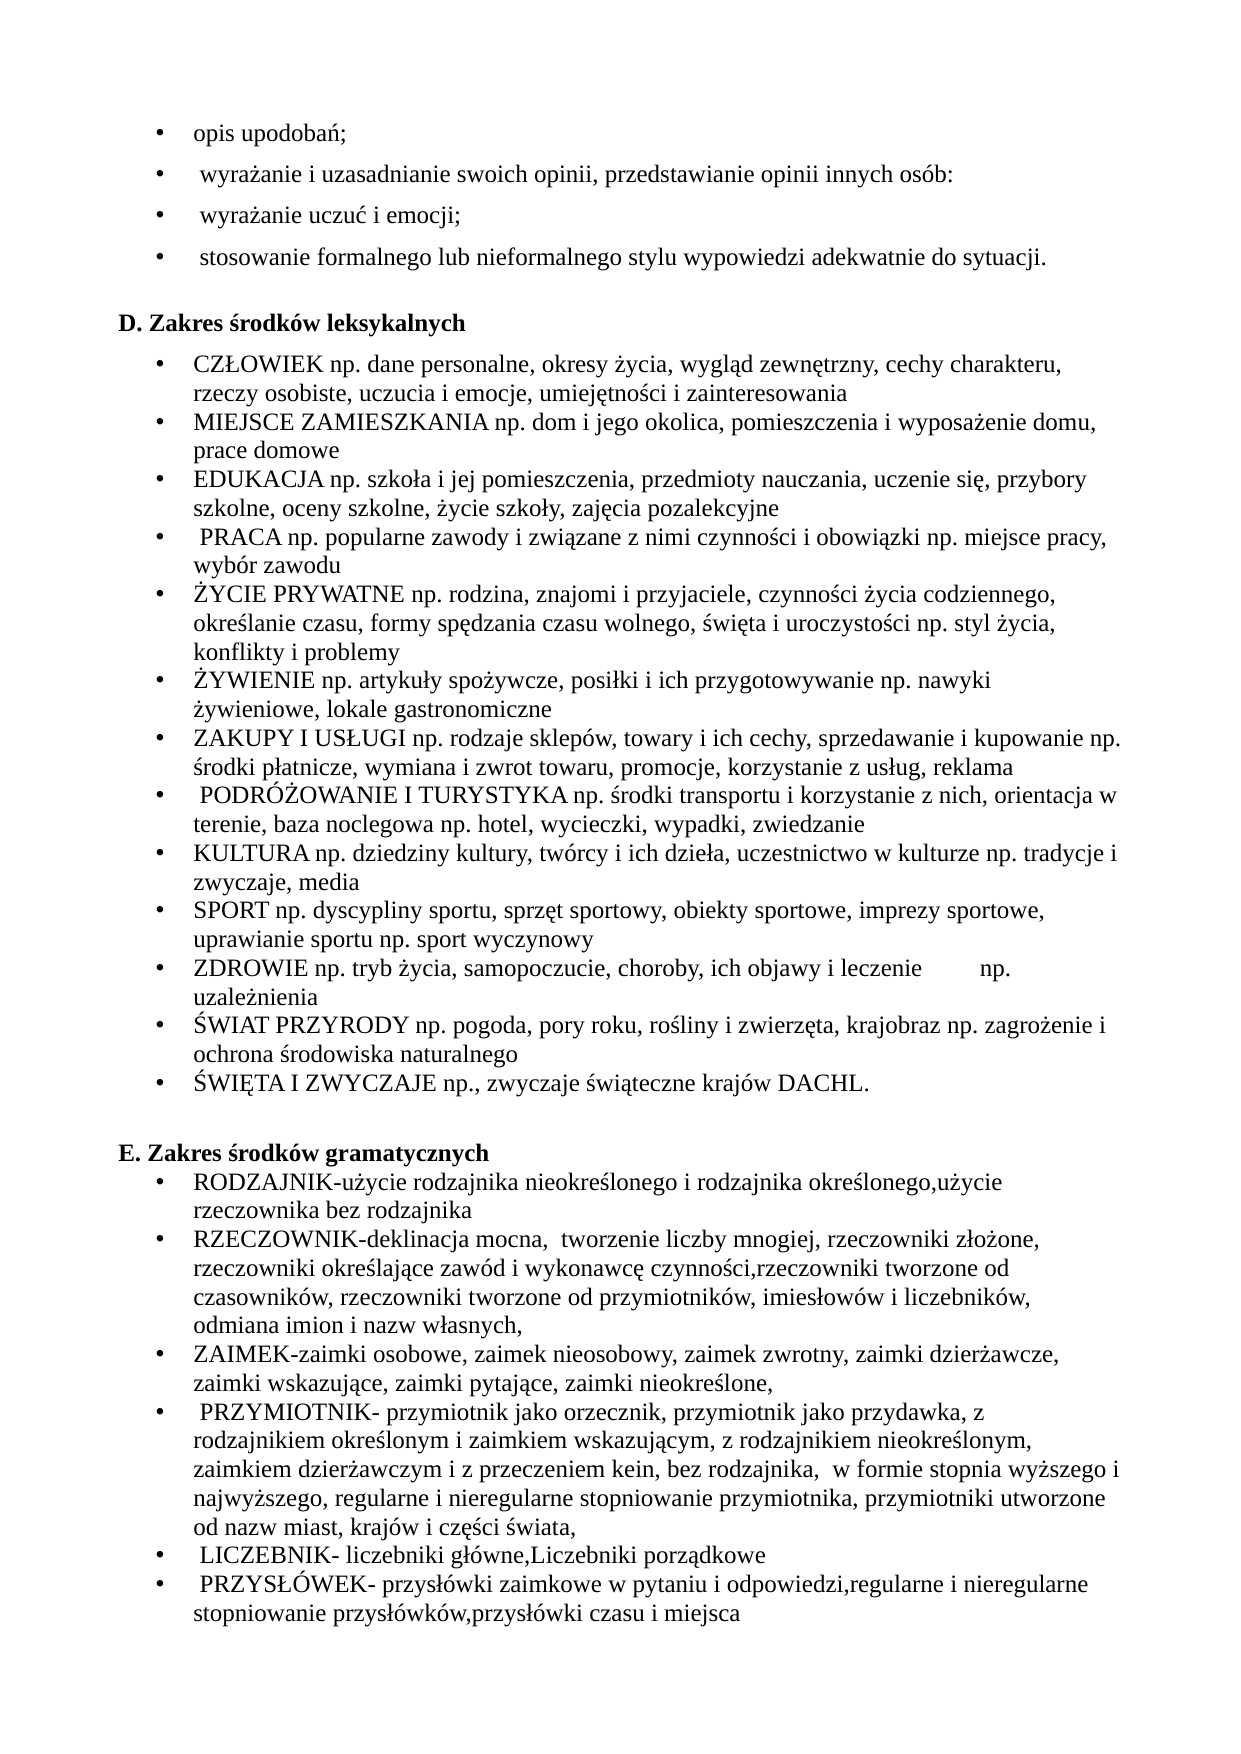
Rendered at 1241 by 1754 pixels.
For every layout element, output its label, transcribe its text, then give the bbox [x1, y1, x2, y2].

list RZECZOWNIK-deklinacja mocna, tworzenie liczby mnogiej, rzeczowniki złożone, rzeczowniki określające zawód i wykonawcę czynności,rzeczowniki tworzone od czasowników, rzeczowniki tworzone od przymiotników, imiesłowów i liczebników, odmiana imion i nazw własnych, [156, 1224, 1122, 1339]
list RODZAJNIK-użycie rodzajnika nieokreślonego i rodzajnika określonego,użycie rzeczownika bez rodzajnika [156, 1167, 1122, 1224]
list opis upodobań; [156, 118, 1122, 147]
list wyrażanie i uzasadnianie swoich opinii, przedstawianie opinii innych osób: [156, 159, 1122, 188]
text E. Zakres środków gramatycznych [118, 1138, 1122, 1167]
list PRZYMIOTNIK- przymiotnik jako orzecznik, przymiotnik jako przydawka, z rodzajnikiem określonym i zaimkiem wskazującym, z rodzajnikiem nieokreślonym, zaimkiem dzierżawczym i z przeczeniem kein, bez rodzajnika, w formie stopnia wyższego i najwyższego, regularne i nieregularne stopniowanie przymiotnika, przymiotniki utworzone od nazw miast, krajów i części świata, [156, 1397, 1122, 1541]
list ŚWIĘTA I ZWYCZAJE np., zwyczaje świąteczne krajów DACHL. [156, 1068, 1122, 1097]
list wyrażanie uczuć i emocji; [156, 201, 1122, 229]
list PODRÓŻOWANIE I TURYSTYKA np. środki transportu i korzystanie z nich, orientacja w terenie, baza noclegowa np. hotel, wycieczki, wypadki, zwiedzanie [156, 781, 1122, 838]
list ŻYWIENIE np. artykuły spożywcze, posiłki i ich przygotowywanie np. nawyki żywieniowe, lokale gastronomiczne [156, 666, 1122, 723]
list ZAIMEK-zaimki osobowe, zaimek nieosobowy, zaimek zwrotny, zaimki dzierżawcze, zaimki wskazujące, zaimki pytające, zaimki nieokreślone, [156, 1339, 1122, 1397]
list ŻYCIE PRYWATNE np. rodzina, znajomi i przyjaciele, czynności życia codziennego, określanie czasu, formy spędzania czasu wolnego, święta i uroczystości np. styl życia, konflikty i problemy [156, 579, 1122, 666]
list SPORT np. dyscypliny sportu, sprzęt sportowy, obiekty sportowe, imprezy sportowe, uprawianie sportu np. sport wyczynowy [156, 896, 1122, 953]
list KULTURA np. dziedziny kultury, twórcy i ich dzieła, uczestnictwo w kulturze np. tradycje i zwyczaje, media [156, 838, 1122, 896]
list stosowanie formalnego lub nieformalnego stylu wypowiedzi adekwatnie do sytuacji. [156, 242, 1122, 271]
subtitle D. Zakres środków leksykalnych [118, 308, 1122, 337]
list ZAKUPY I USŁUGI np. rodzaje sklepów, towary i ich cechy, sprzedawanie i kupowanie np. środki płatnicze, wymiana i zwrot towaru, promocje, korzystanie z usług, reklama [156, 723, 1122, 781]
list PRACA np. popularne zawody i związane z nimi czynności i obowiązki np. miejsce pracy, wybór zawodu [156, 522, 1122, 579]
list ŚWIAT PRZYRODY np. pogoda, pory roku, rośliny i zwierzęta, krajobraz np. zagrożenie i ochrona środowiska naturalnego [156, 1011, 1122, 1068]
list LICZEBNIK- liczebniki główne,Liczebniki porządkowe [156, 1541, 1122, 1569]
list EDUKACJA np. szkoła i jej pomieszczenia, przedmioty nauczania, uczenie się, przybory szkolne, oceny szkolne, życie szkoły, zajęcia pozalekcyjne [156, 464, 1122, 522]
list ZDROWIE np. tryb życia, samopoczucie, choroby, ich objawy i leczenie   np. uzależnienia [156, 953, 1122, 1011]
list MIEJSCE ZAMIESZKANIA np. dom i jego okolica, pomieszczenia i wyposażenie domu, prace domowe [156, 407, 1122, 464]
list CZŁOWIEK np. dane personalne, okresy życia, wygląd zewnętrzny, cechy charakteru, rzeczy osobiste, uczucia i emocje, umiejętności i zainteresowania [156, 349, 1122, 407]
list PRZYSŁÓWEK- przysłówki zaimkowe w pytaniu i odpowiedzi,regularne i nieregularne stopniowanie przysłówków,przysłówki czasu i miejsca [156, 1569, 1122, 1627]
